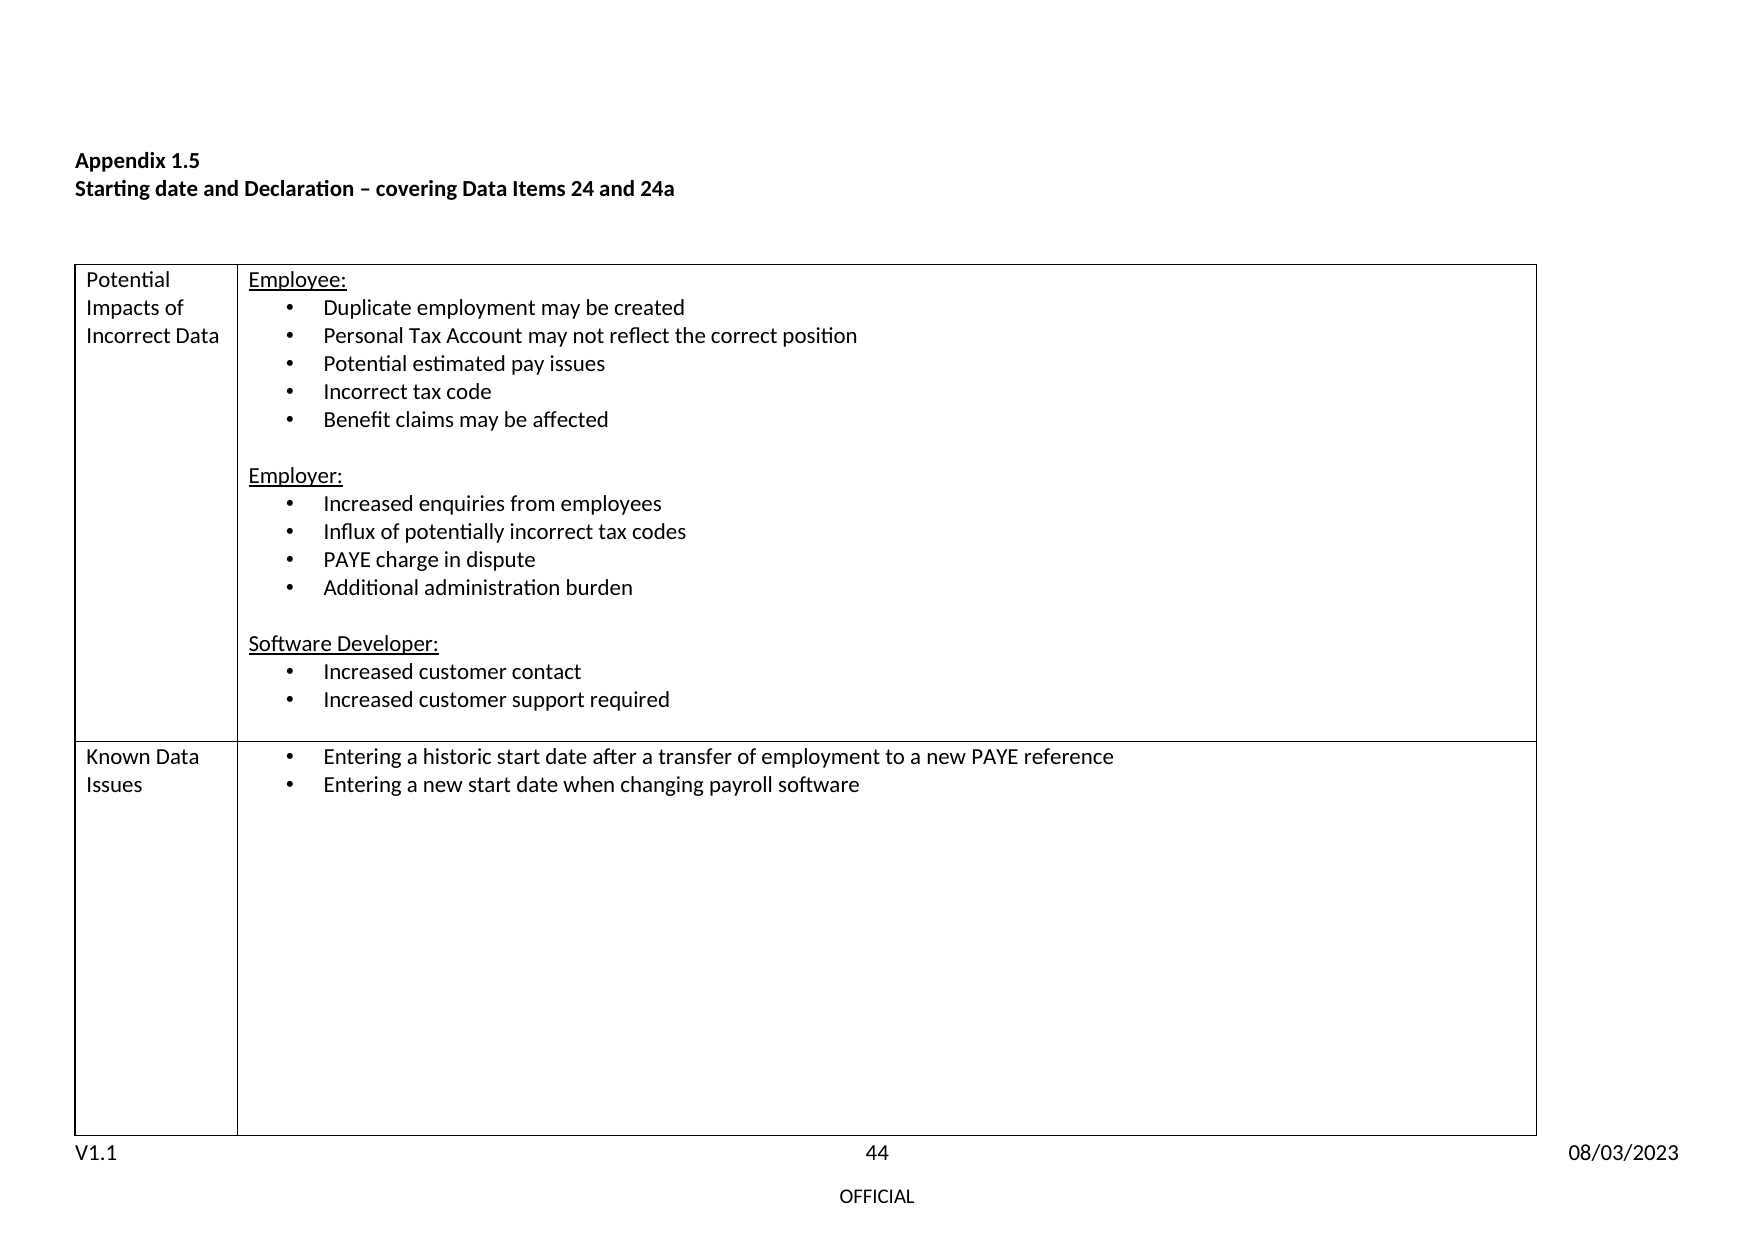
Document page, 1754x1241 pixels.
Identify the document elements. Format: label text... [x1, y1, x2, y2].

table_header Potential Impacts of Incorrect Data [76, 265, 237, 741]
subtitle Appendix 1.5 Starting date and Declaration – covering Data Items 24 and 24a [75, 146, 1679, 202]
table_header Employee: Duplicate employment may be created Personal Tax Account may not reflect the correct position Potential estimated pay issues Incorrect tax code Benefit claims may be affected Employer: Increased enquiries from employees Influx of potentially incorrect tax codes PAYE charge in dispute Additional administration burden Software Developer: Increased customer contact Increased customer support required [238, 265, 1536, 741]
table_cell Known Data Issues [76, 742, 237, 1134]
table_cell Entering a historic start date after a transfer of employment to a new PAYE reference Entering a new start date when changing payroll software [238, 742, 1536, 1134]
